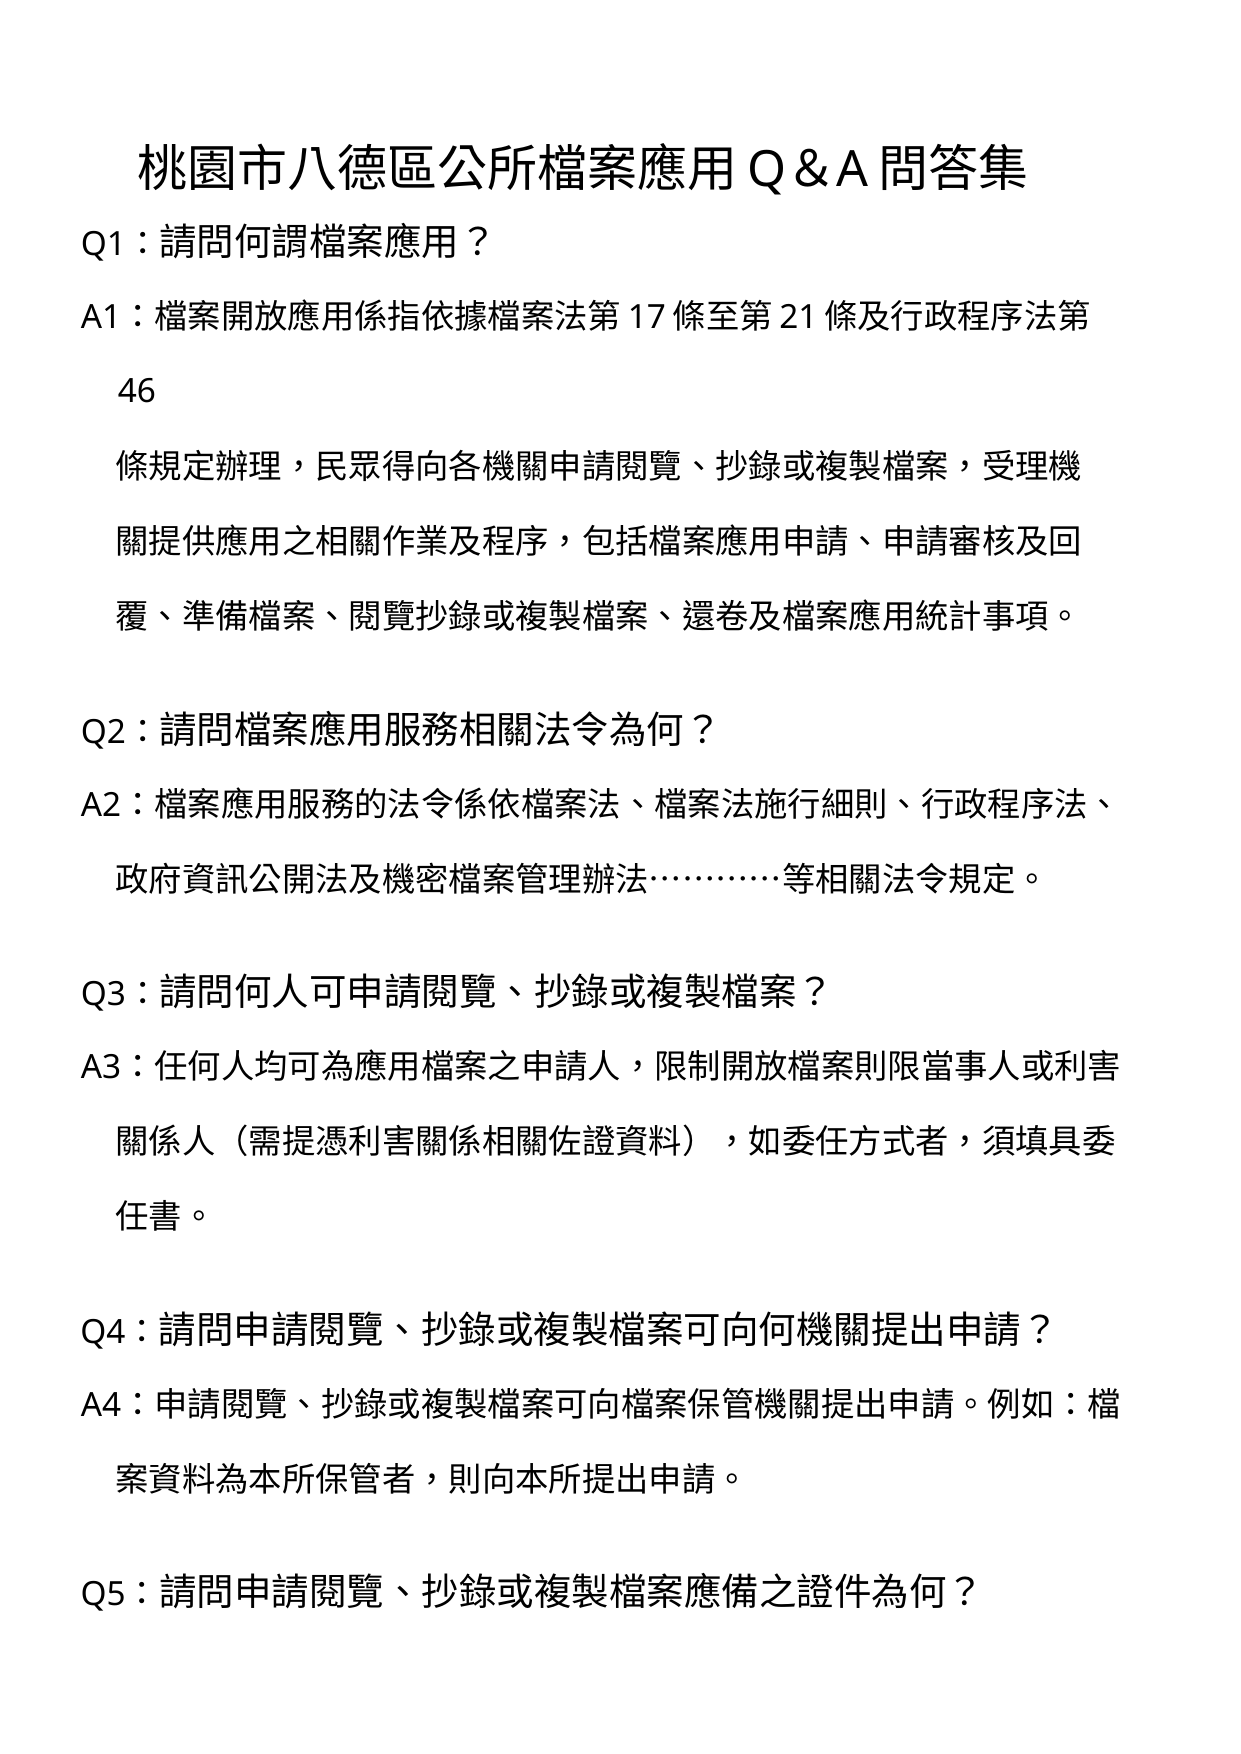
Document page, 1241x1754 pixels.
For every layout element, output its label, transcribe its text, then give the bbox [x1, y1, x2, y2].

text 關提供應用之相關作業及程序，包括檔案應用申請、申請審核及回 [81, 502, 1122, 577]
text A4：申請閱覽、抄錄或複製檔案可向檔案保管機關提出申請。例如：檔 [81, 1364, 1122, 1439]
text Q3：請問何人可申請閱覽、抄錄或複製檔案？ [81, 952, 1122, 1027]
text 政府資訊公開法及機密檔案管理辦法…………等相關法令規定。 [81, 839, 1122, 914]
text 覆、準備檔案、閱覽抄錄或複製檔案、還卷及檔案應用統計事項。 [81, 577, 1122, 652]
text Q4：請問申請閱覽、抄錄或複製檔案可向何機關提出申請？ [80, 1289, 1122, 1364]
text A3：任何人均可為應用檔案之申請人，限制開放檔案則限當事人或利害 [81, 1027, 1122, 1102]
text 任書。 [81, 1177, 1122, 1252]
text A1：檔案開放應用係指依據檔案法第17條至第21條及行政程序法第46 [81, 277, 1122, 427]
text Q2：請問檔案應用服務相關法令為何？ [81, 689, 1122, 764]
text 條規定辦理，民眾得向各機關申請閱覽、抄錄或複製檔案，受理機 [81, 427, 1122, 502]
text A2：檔案應用服務的法令係依檔案法、檔案法施行細則、行政程序法、 [81, 764, 1122, 839]
text 關係人（需提憑利害關係相關佐證資料），如委任方式者，須填具委 [81, 1102, 1122, 1177]
text Q5：請問申請閱覽、抄錄或複製檔案應備之證件為何？ [80, 1552, 1122, 1627]
text 桃園市八德區公所檔案應用Q＆A問答集 [43, 127, 1122, 202]
text 案資料為本所保管者，則向本所提出申請。 [81, 1439, 1122, 1514]
text Q1：請問何謂檔案應用？ [81, 202, 1122, 277]
